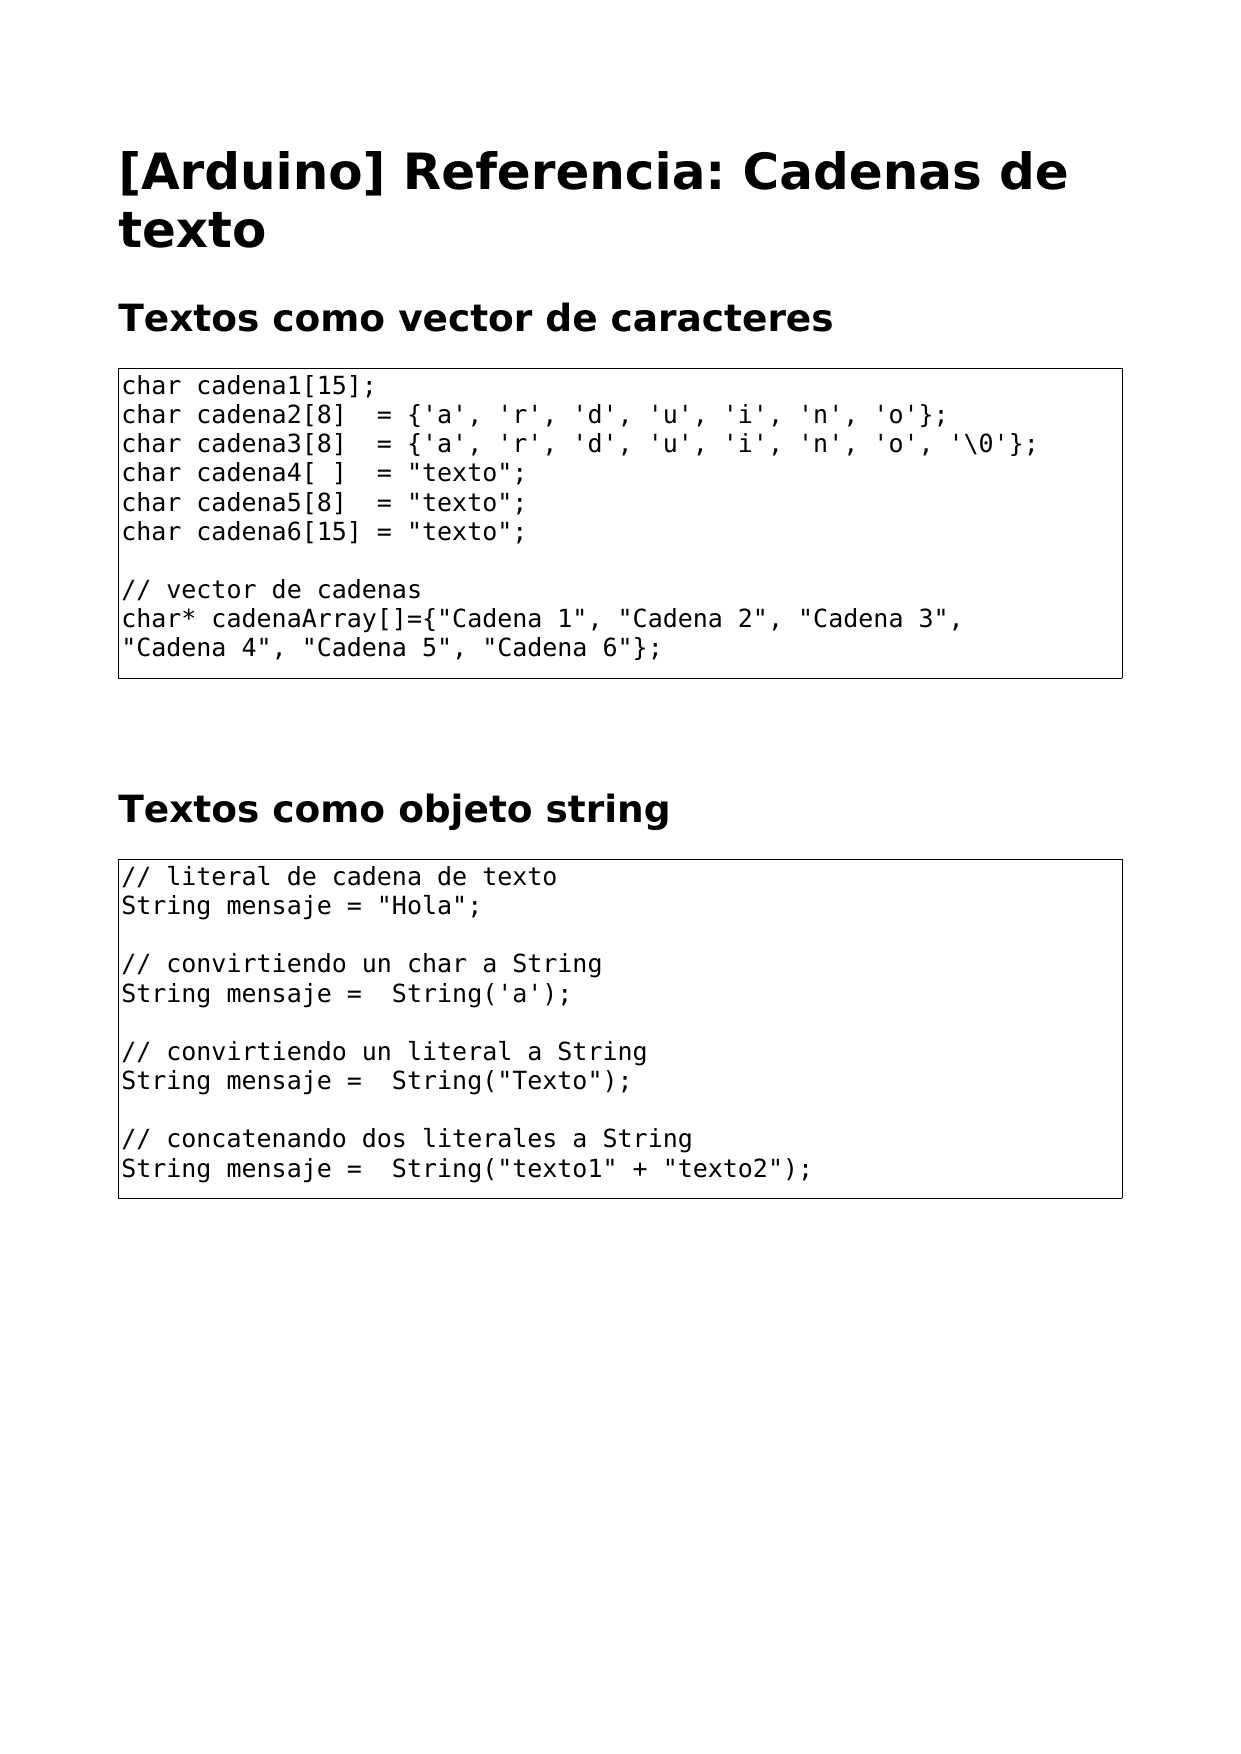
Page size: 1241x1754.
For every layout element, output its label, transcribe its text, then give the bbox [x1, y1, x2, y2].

subtitle Textos como objeto string [118, 788, 1122, 832]
subtitle Textos como vector de caracteres [118, 297, 1122, 341]
table_header char cadena1[15]; char cadena2[8] = {'a', 'r', 'd', 'u', 'i', 'n', 'o'}; char cadena3[8] = {'a', 'r', 'd', 'u', 'i', 'n', 'o', '\0'}; char cadena4[ ] = "texto"; char cadena5[8] = "texto"; char cadena6[15] = "texto"; // vector de cadenas char* cadenaArray[]={"Cadena 1", "Cadena 2", "Cadena 3", "Cadena 4", "Cadena 5", "Cadena 6"}; [119, 369, 1122, 677]
table_header // literal de cadena de texto String mensaje = "Hola"; // convirtiendo un char a String String mensaje = String('a'); // convirtiendo un literal a String String mensaje = String("Texto"); // concatenando dos literales a String String mensaje = String("texto1" + "texto2"); [119, 860, 1122, 1198]
subtitle [Arduino] Referencia: Cadenas de texto [118, 143, 1122, 259]
